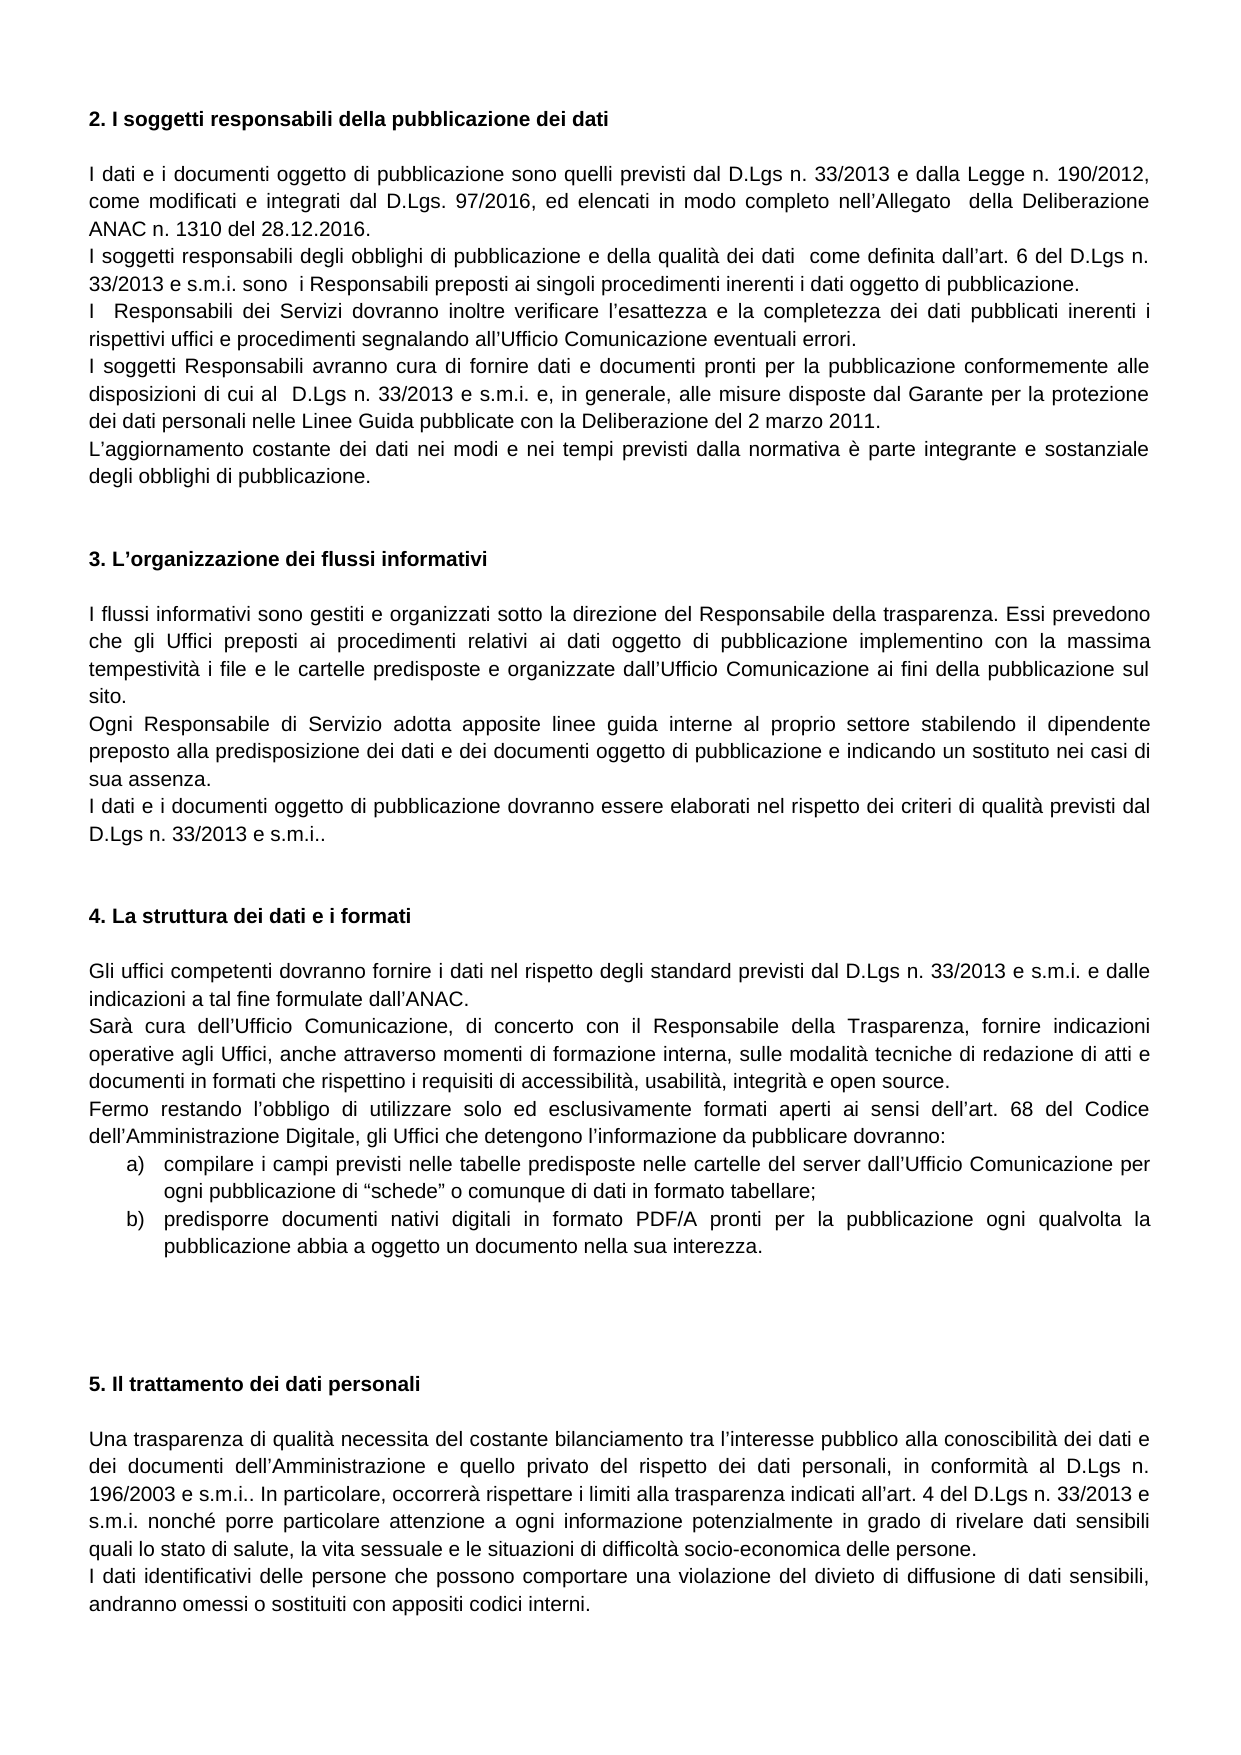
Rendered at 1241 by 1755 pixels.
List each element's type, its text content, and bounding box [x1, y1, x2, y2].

text 4. La struttura dei dati e i formati [89, 904, 1152, 928]
text I dati e i documenti oggetto di pubblicazione dovranno essere elaborati nel rispetto dei criteri di qualità previsti dal D.Lgs n. 33/2013 e s.m.i.. [89, 794, 1152, 845]
text Ogni Responsabile di Servizio adotta apposite linee guida interne al proprio settore stabilendo il dipendente preposto alla predisposizione dei dati e dei documenti oggetto di pubblicazione e indicando un sostituto nei casi di sua assenza. [89, 711, 1152, 790]
list compilare i campi previsti nelle tabelle predisposte nelle cartelle del server dall’Ufficio Comunicazione per ogni pubblicazione di “schede” o comunque di dati in formato tabellare; [126, 1151, 1152, 1203]
text I soggetti responsabili degli obblighi di pubblicazione e della qualità dei dati come definita dall’art. 6 del D.Lgs n. 33/2013 e s.m.i. sono i Responsabili preposti ai singoli procedimenti inerenti i dati oggetto di pubblicazione. [89, 244, 1152, 295]
text Fermo restando l’obbligo di utilizzare solo ed esclusivamente formati aperti ai sensi dell’art. 68 del Codice dell’Amministrazione Digitale, gli Uffici che detengono l’informazione da pubblicare dovranno: [89, 1096, 1152, 1148]
text I Responsabili dei Servizi dovranno inoltre verificare l’esattezza e la completezza dei dati pubblicati inerenti i rispettivi uffici e procedimenti segnalando all’Ufficio Comunicazione eventuali errori. [89, 299, 1152, 350]
text I dati identificativi delle persone che possono comportare una violazione del divieto di diffusione di dati sensibili, andranno omessi o sostituiti con appositi codici interni. [89, 1564, 1152, 1615]
text 2. I soggetti responsabili della pubblicazione dei dati [89, 106, 1152, 130]
text 5. Il trattamento dei dati personali [89, 1371, 1152, 1395]
text 3. L’organizzazione dei flussi informativi [89, 546, 1152, 570]
text Sarà cura dell’Ufficio Comunicazione, di concerto con il Responsabile della Trasparenza, fornire indicazioni operative agli Uffici, anche attraverso momenti di formazione interna, sulle modalità tecniche di redazione di atti e documenti in formati che rispettino i requisiti di accessibilità, usabilità, integrità e open source. [89, 1014, 1152, 1093]
list predisporre documenti nativi digitali in formato PDF/A pronti per la pubblicazione ogni qualvolta la pubblicazione abbia a oggetto un documento nella sua interezza. [126, 1206, 1152, 1258]
text Gli uffici competenti dovranno fornire i dati nel rispetto degli standard previsti dal D.Lgs n. 33/2013 e s.m.i. e dalle indicazioni a tal fine formulate dall’ANAC. [89, 959, 1152, 1010]
text Una trasparenza di qualità necessita del costante bilanciamento tra l’interesse pubblico alla conoscibilità dei dati e dei documenti dell’Amministrazione e quello privato del rispetto dei dati personali, in conformità al D.Lgs n. 196/2003 e s.m.i.. In particolare, occorrerà rispettare i limiti alla trasparenza indicati all’art. 4 del D.Lgs n. 33/2013 e s.m.i. nonché porre particolare attenzione a ogni informazione potenzialmente in grado di rivelare dati sensibili quali lo stato di salute, la vita sessuale e le situazioni di difficoltà socio-economica delle persone. [89, 1426, 1152, 1560]
text I flussi informativi sono gestiti e organizzati sotto la direzione del Responsabile della trasparenza. Essi prevedono che gli Uffici preposti ai procedimenti relativi ai dati oggetto di pubblicazione implementino con la massima tempestività i file e le cartelle predisposte e organizzate dall’Ufficio Comunicazione ai fini della pubblicazione sul sito. [89, 601, 1152, 708]
text I dati e i documenti oggetto di pubblicazione sono quelli previsti dal D.Lgs n. 33/2013 e dalla Legge n. 190/2012, come modificati e integrati dal D.Lgs. 97/2016, ed elencati in modo completo nell’Allegato della Deliberazione ANAC n. 1310 del 28.12.2016. [89, 161, 1152, 240]
text L’aggiornamento costante dei dati nei modi e nei tempi previsti dalla normativa è parte integrante e sostanziale degli obblighi di pubblicazione. [89, 436, 1152, 488]
text I soggetti Responsabili avranno cura di fornire dati e documenti pronti per la pubblicazione conformemente alle disposizioni di cui al D.Lgs n. 33/2013 e s.m.i. e, in generale, alle misure disposte dal Garante per la protezione dei dati personali nelle Linee Guida pubblicate con la Deliberazione del 2 marzo 2011. [89, 354, 1152, 433]
